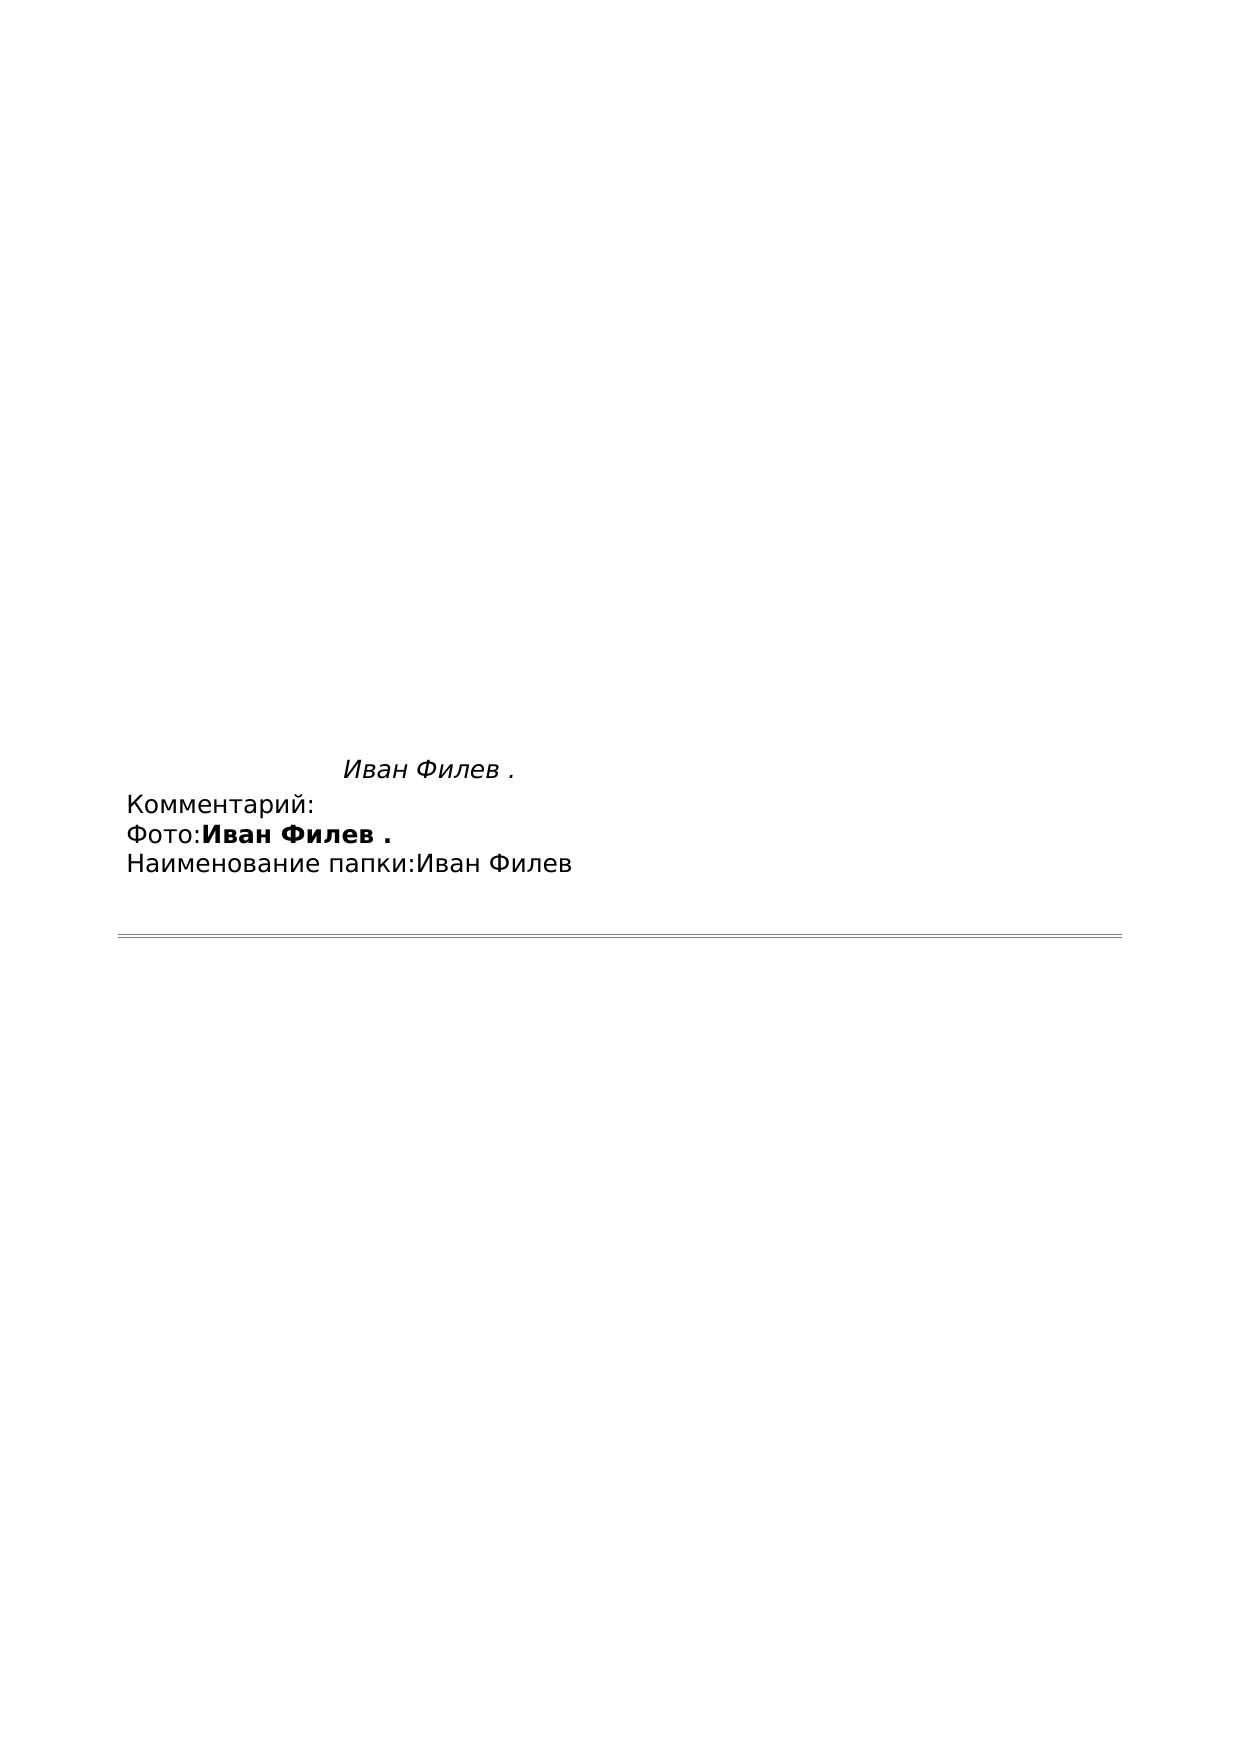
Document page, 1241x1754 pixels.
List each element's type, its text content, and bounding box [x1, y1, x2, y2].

text Комментарий: Фото:Иван Филев . Наименование папки:Иван Филев [118, 118, 1122, 907]
text Иван Филев . [118, 131, 743, 785]
